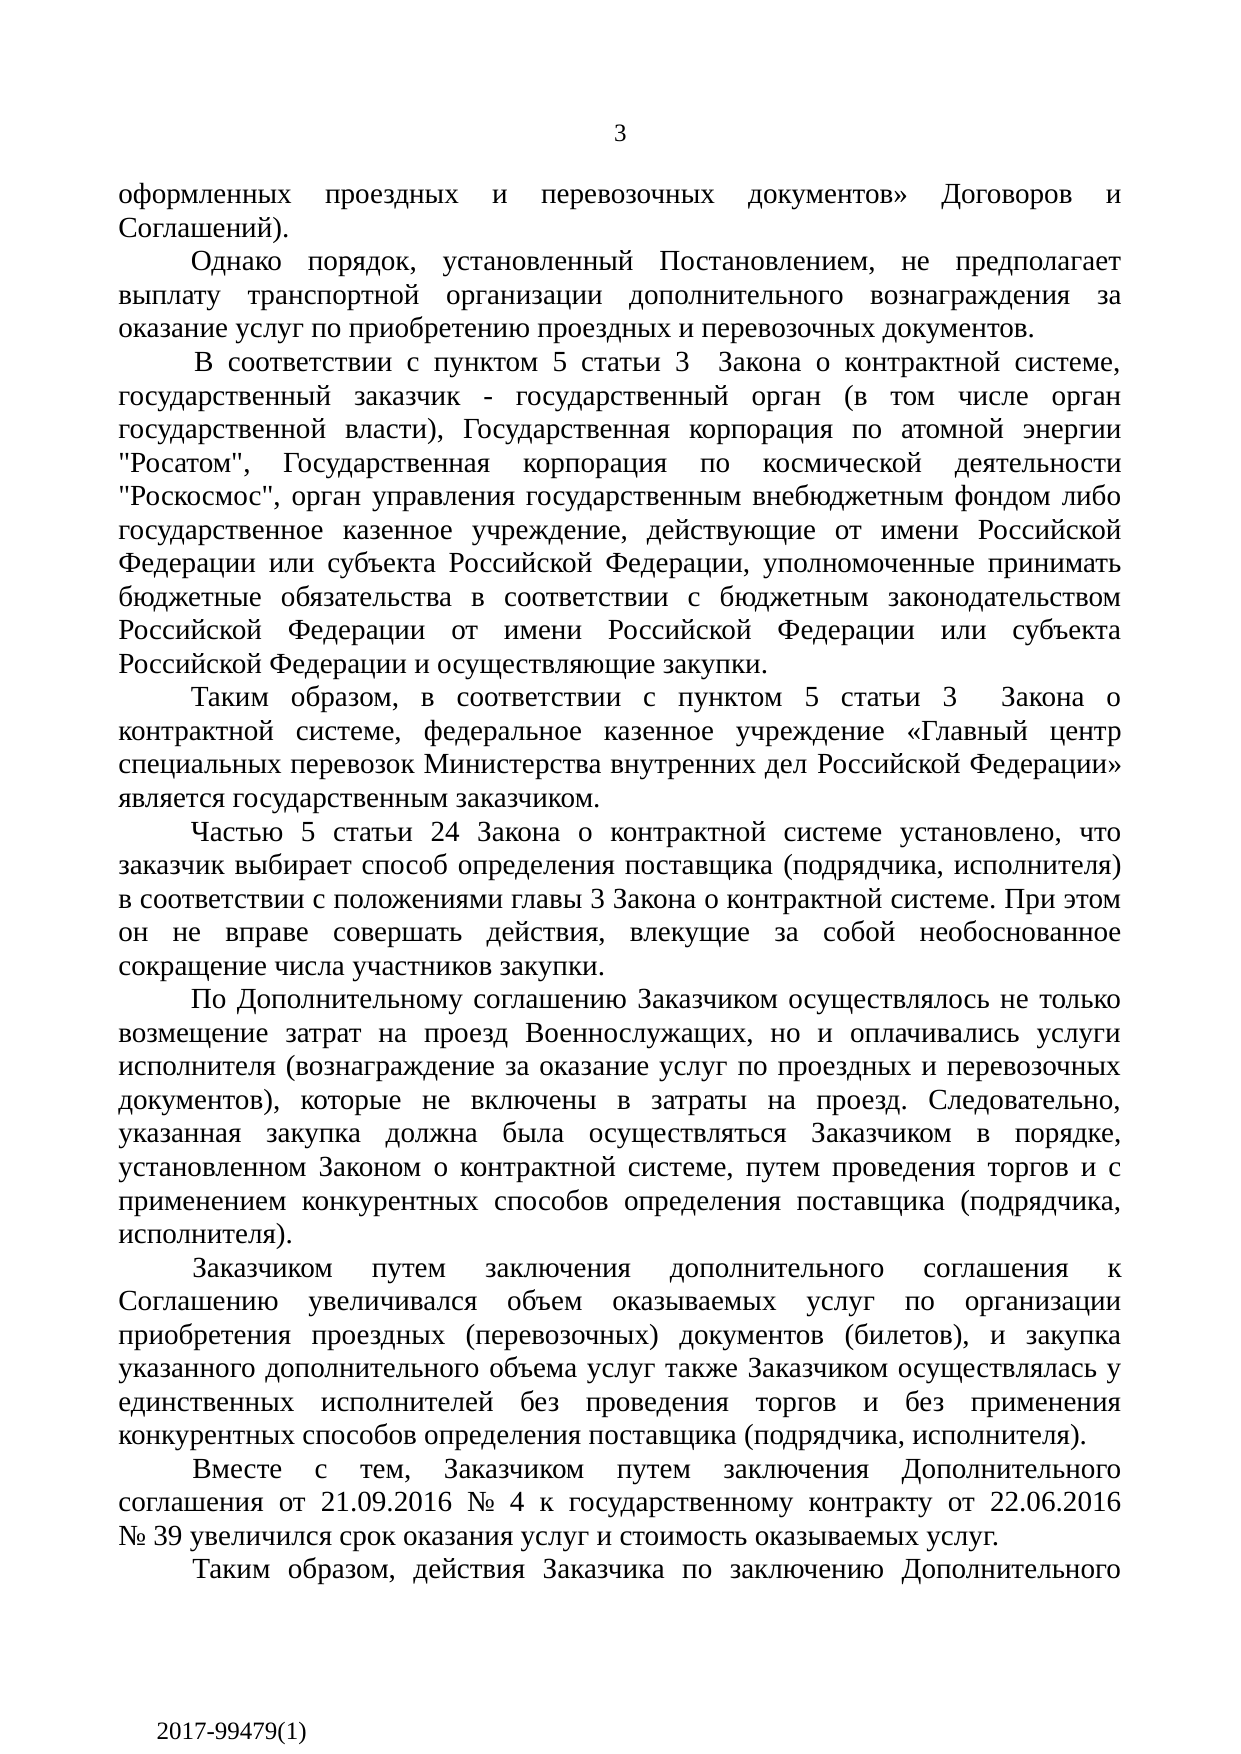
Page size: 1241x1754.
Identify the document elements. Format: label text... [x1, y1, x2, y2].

text Частью 5 статьи 24 Закона о контрактной системе установлено, что заказчик выбирает способ определения поставщика (подрядчика, исполнителя) в соответствии с положениями главы 3 Закона о контрактной системе. При этом он не вправе совершать действия, влекущие за собой необоснованное сокращение числа участников закупки. [118, 814, 1122, 981]
text Таким образом, в соответствии с пунктом 5 статьи 3 Закона о контрактной системе, федеральное казенное учреждение «Главный центр специальных перевозок Министерства внутренних дел Российской Федерации» является государственным заказчиком. [118, 679, 1122, 814]
text оформленных проездных и перевозочных документов» Договоров и Соглашений). [118, 176, 1122, 243]
text В соответствии с пунктом 5 статьи 3 Закона о контрактной системе, государственный заказчик - государственный орган (в том числе орган государственной власти), Государственная корпорация по атомной энергии "Росатом", Государственная корпорация по космической деятельности "Роскосмос", орган управления государственным внебюджетным фондом либо государственное казенное учреждение, действующие от имени Российской Федерации или субъекта Российской Федерации, уполномоченные принимать бюджетные обязательства в соответствии с бюджетным законодательством Российской Федерации от имени Российской Федерации или субъекта Российской Федерации и осуществляющие закупки. [118, 344, 1122, 679]
text Вместе с тем, Заказчиком путем заключения Дополнительного соглашения от 21.09.2016 № 4 к государственному контракту от 22.06.2016 № 39 увеличился срок оказания услуг и стоимость оказываемых услуг. [118, 1451, 1122, 1552]
text Таким образом, действия Заказчика по заключению Дополнительного [118, 1552, 1122, 1585]
text По Дополнительному соглашению Заказчиком осуществлялось не только возмещение затрат на проезд Военнослужащих, но и оплачивались услуги исполнителя (вознаграждение за оказание услуг по проездных и перевозочных документов), которые не включены в затраты на проезд. Следовательно, указанная закупка должна была осуществляться Заказчиком в порядке, установленном Законом о контрактной системе, путем проведения торгов и с применением конкурентных способов определения поставщика (подрядчика, исполнителя). [118, 981, 1122, 1250]
text Заказчиком путем заключения дополнительного соглашения к Соглашению увеличивался объем оказываемых услуг по организации приобретения проездных (перевозочных) документов (билетов), и закупка указанного дополнительного объема услуг также Заказчиком осуществлялась у единственных исполнителей без проведения торгов и без применения конкурентных способов определения поставщика (подрядчика, исполнителя). [118, 1250, 1122, 1451]
text Однако порядок, установленный Постановлением, не предполагает выплату транспортной организации дополнительного вознаграждения за оказание услуг по приобретению проездных и перевозочных документов. [118, 243, 1122, 344]
